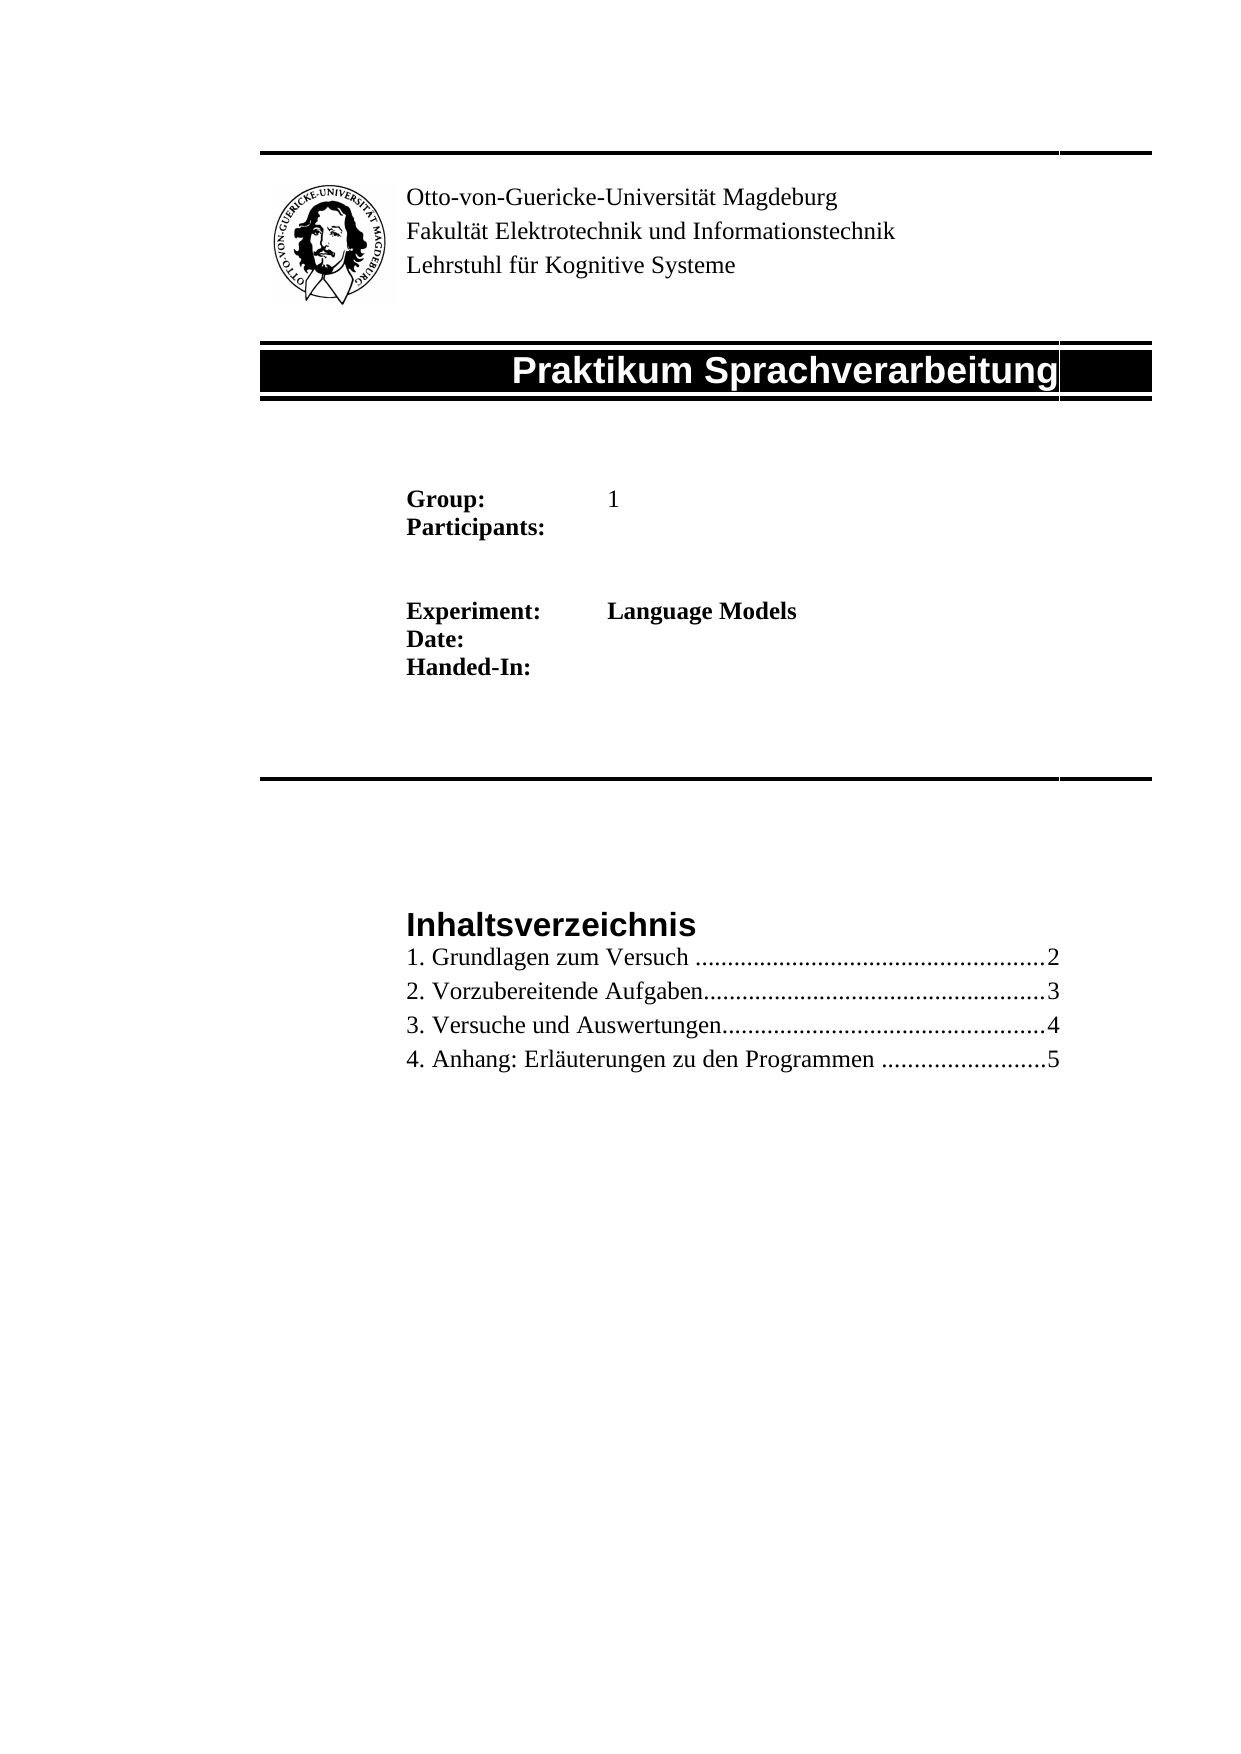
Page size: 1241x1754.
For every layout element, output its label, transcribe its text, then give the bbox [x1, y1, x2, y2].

table_cell [406, 541, 607, 569]
table_cell [607, 513, 1059, 541]
table_cell [260, 781, 406, 809]
table_header [406, 89, 1059, 151]
table_cell [1060, 350, 1152, 392]
table_cell [1060, 653, 1152, 681]
table_cell [1060, 625, 1152, 653]
table_cell 1 [607, 485, 1059, 513]
table_cell [607, 541, 1059, 569]
picture [268, 183, 398, 308]
table_cell [177, 457, 260, 485]
table_cell [607, 653, 1059, 681]
table_cell Inhaltsverzeichnis 1. Grundlagen zum Versuch 2 2. Vorzubereitende Aufgaben 3 3. Versuche und Auswertungen 4 4. Anhang: Erläuterungen zu den Programmen 5 [406, 905, 1059, 1107]
table_cell [406, 155, 1059, 183]
table_cell [406, 457, 1059, 485]
table_cell Language Models [607, 597, 1059, 625]
table_cell [260, 392, 406, 396]
table_cell [406, 810, 1059, 905]
table_cell [177, 905, 260, 1107]
table_cell [260, 313, 406, 341]
table_cell [406, 401, 1059, 429]
table_cell [260, 401, 406, 429]
table_cell [1060, 781, 1152, 809]
table_header [1060, 89, 1152, 151]
table_cell [260, 625, 406, 653]
table_cell [177, 313, 260, 341]
table_cell [1060, 392, 1152, 396]
table_cell [406, 341, 1059, 345]
table_cell [260, 513, 406, 541]
table_cell [1060, 345, 1152, 350]
table_cell Handed-In: [406, 653, 607, 681]
table_cell [260, 429, 406, 457]
table_cell [1060, 183, 1152, 313]
table_cell [406, 781, 1059, 809]
table_cell [177, 401, 260, 429]
table_cell [1060, 905, 1152, 1107]
table_cell [1060, 401, 1152, 429]
table_cell [260, 155, 406, 183]
table_cell [406, 345, 1059, 350]
table_cell [177, 597, 260, 625]
table_cell [177, 781, 260, 809]
table_cell [1060, 541, 1152, 569]
table_cell [260, 457, 406, 485]
table_cell [177, 151, 260, 155]
table_cell [406, 396, 1059, 401]
table_cell [177, 569, 260, 597]
table_cell [177, 341, 260, 345]
table_cell [260, 597, 406, 625]
table_cell [177, 350, 260, 392]
table_cell [177, 541, 260, 569]
table_cell Praktikum Sprachverarbeitung [406, 350, 1059, 392]
table_cell [1060, 341, 1152, 345]
table_cell [1060, 485, 1152, 513]
table_cell [177, 183, 260, 313]
table_cell [260, 485, 406, 513]
table_cell [177, 681, 260, 777]
table_cell [260, 151, 406, 155]
table_cell [607, 625, 1059, 653]
table_cell Participants: [406, 513, 607, 541]
table_cell [1060, 313, 1152, 341]
table_cell [1060, 429, 1152, 457]
table_cell [177, 429, 260, 457]
table_cell [406, 151, 1059, 155]
table_cell [406, 392, 1059, 396]
table_cell [260, 653, 406, 681]
table_cell [260, 905, 406, 1107]
table_cell [260, 810, 406, 905]
table_cell [177, 625, 260, 653]
table_cell [260, 541, 406, 569]
table_cell Group: [406, 485, 607, 513]
table_cell [177, 810, 260, 905]
table_cell [260, 350, 406, 392]
table_cell [1060, 597, 1152, 625]
table_header [260, 89, 406, 151]
table_cell [177, 345, 260, 350]
table_cell [177, 396, 260, 401]
table_cell Date: [406, 625, 607, 653]
table_cell [260, 777, 406, 781]
table_cell [177, 653, 260, 681]
table_cell [260, 345, 406, 350]
table_cell [607, 569, 1059, 597]
table_cell [406, 681, 1059, 777]
table_cell [406, 569, 607, 597]
table_cell [260, 569, 406, 597]
table_cell [177, 392, 260, 396]
table_cell [1060, 396, 1152, 401]
table_cell [1060, 457, 1152, 485]
table_cell [1060, 151, 1152, 155]
table_cell [1060, 777, 1152, 781]
table_cell [260, 183, 406, 313]
table_cell [406, 429, 1059, 457]
table_cell [177, 777, 260, 781]
table_header [177, 89, 260, 151]
table_cell [1060, 155, 1152, 183]
table_cell [260, 341, 406, 345]
table_cell [177, 155, 260, 183]
table_cell Experiment: [406, 597, 607, 625]
table_cell [406, 777, 1059, 781]
table_cell Otto-von-Guericke-Universität Magdeburg Fakultät Elektrotechnik und Informationstechnik Lehrstuhl für Kognitive Systeme [406, 183, 1059, 313]
table_cell [260, 681, 406, 777]
table_cell [1060, 681, 1152, 777]
table_cell [1060, 569, 1152, 597]
table_cell [1060, 513, 1152, 541]
table_cell [406, 313, 1059, 341]
table_cell [1060, 810, 1152, 905]
table_cell [177, 513, 260, 541]
table_cell [177, 485, 260, 513]
table_cell [260, 396, 406, 401]
